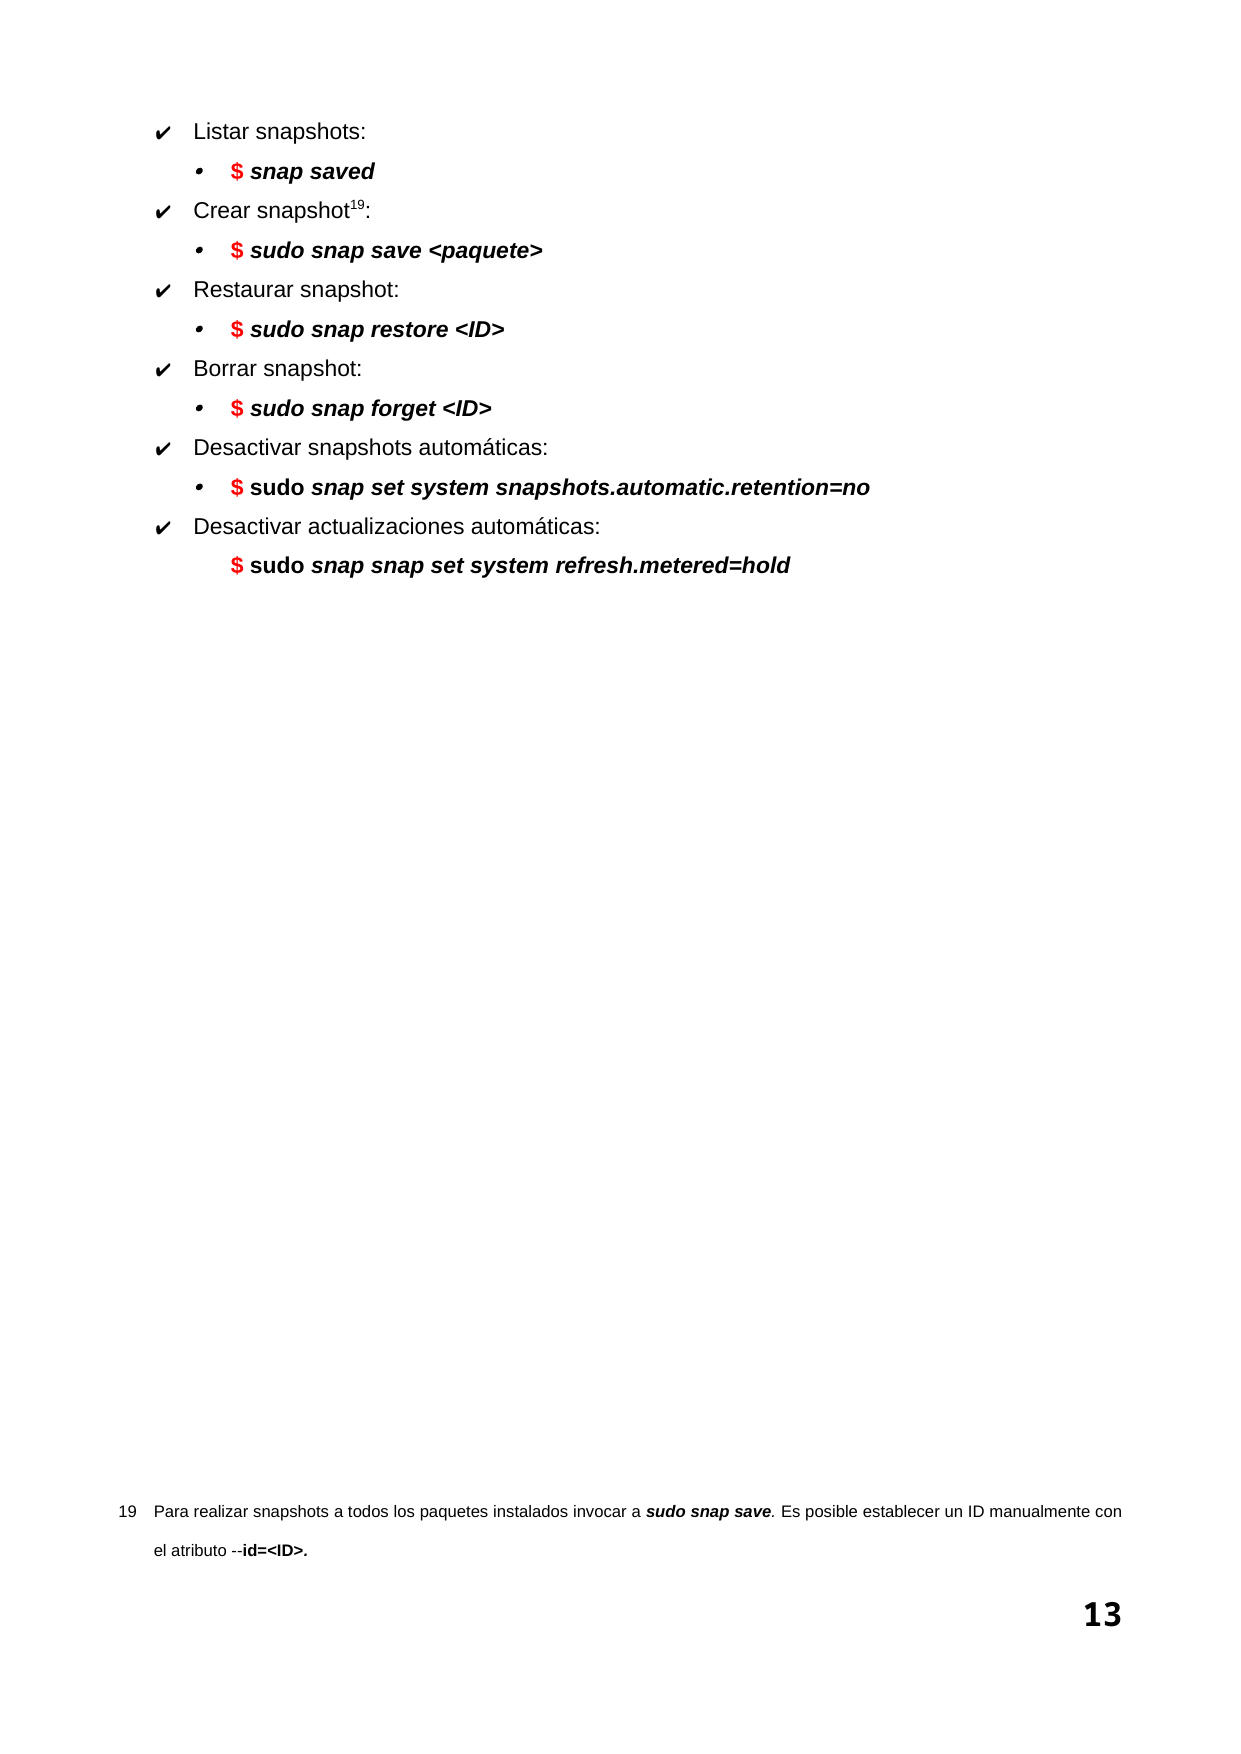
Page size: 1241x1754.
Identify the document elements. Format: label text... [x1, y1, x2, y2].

list $ sudo snap save <paquete> [193, 237, 1122, 263]
list $ sudo snap restore <ID> [193, 316, 1122, 342]
list Borrar snapshot: [156, 355, 1122, 381]
list Desactivar snapshots automáticas: [156, 434, 1122, 460]
list Desactivar actualizaciones automáticas: [156, 513, 1122, 539]
list Crear snapshot: [156, 197, 1122, 223]
list $ snap saved [193, 158, 1122, 184]
list Para realizar snapshots a todos los paquetes instalados invocar a sudo snap save. Es posible establecer un ID manualmente con el atributo --id=<ID>. [118, 1502, 1122, 1561]
list $ sudo snap set system snapshots.automatic.retention=no [193, 473, 1122, 500]
list $ sudo snap snap set system refresh.metered=hold [193, 552, 1122, 579]
list $ sudo snap forget <ID> [193, 394, 1122, 421]
list Listar snapshots: [156, 118, 1122, 144]
list Restaurar snapshot: [156, 276, 1122, 302]
